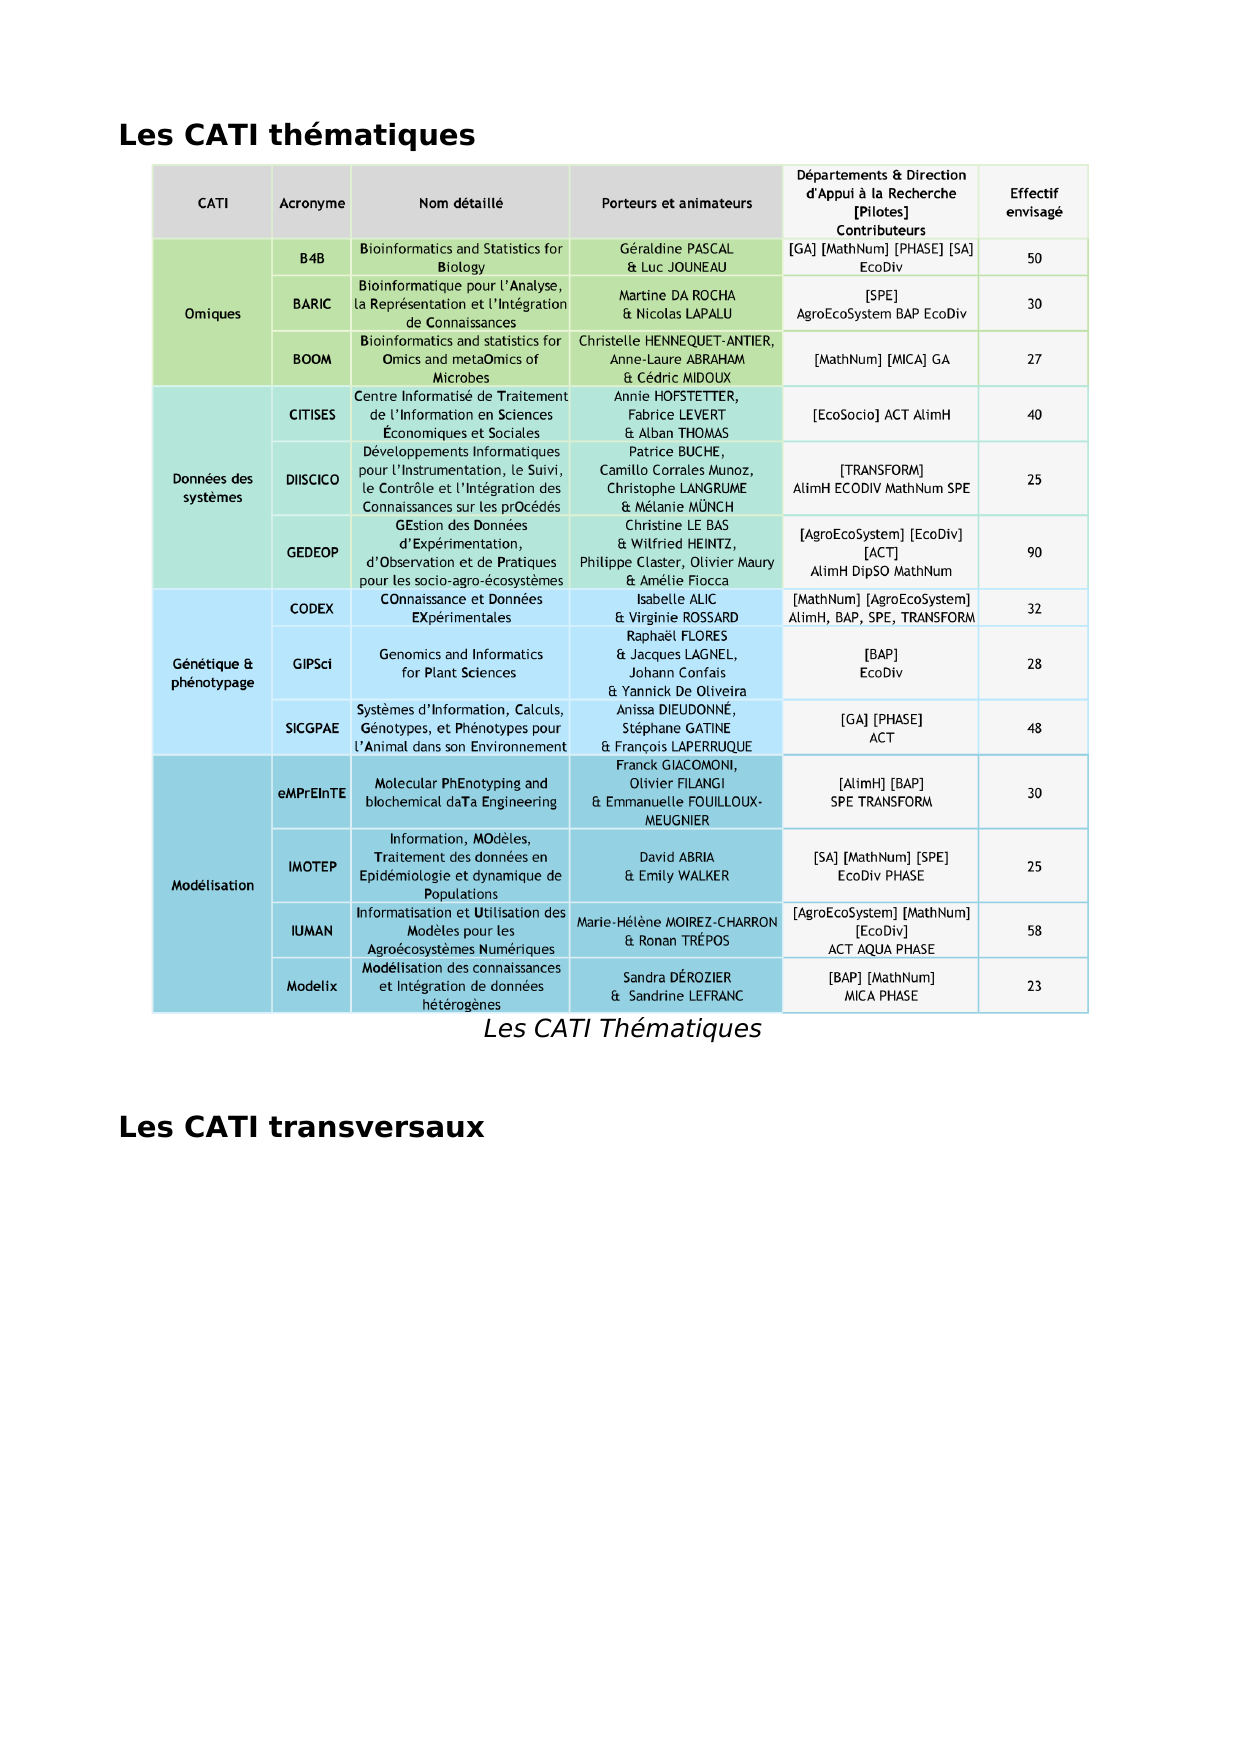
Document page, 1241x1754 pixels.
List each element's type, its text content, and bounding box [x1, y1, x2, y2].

subtitle Les CATI transversaux [118, 1110, 1122, 1144]
text Les CATI Thématiques [151, 1014, 1089, 1043]
subtitle Les CATI thématiques [118, 118, 1122, 152]
picture [151, 164, 1089, 1014]
